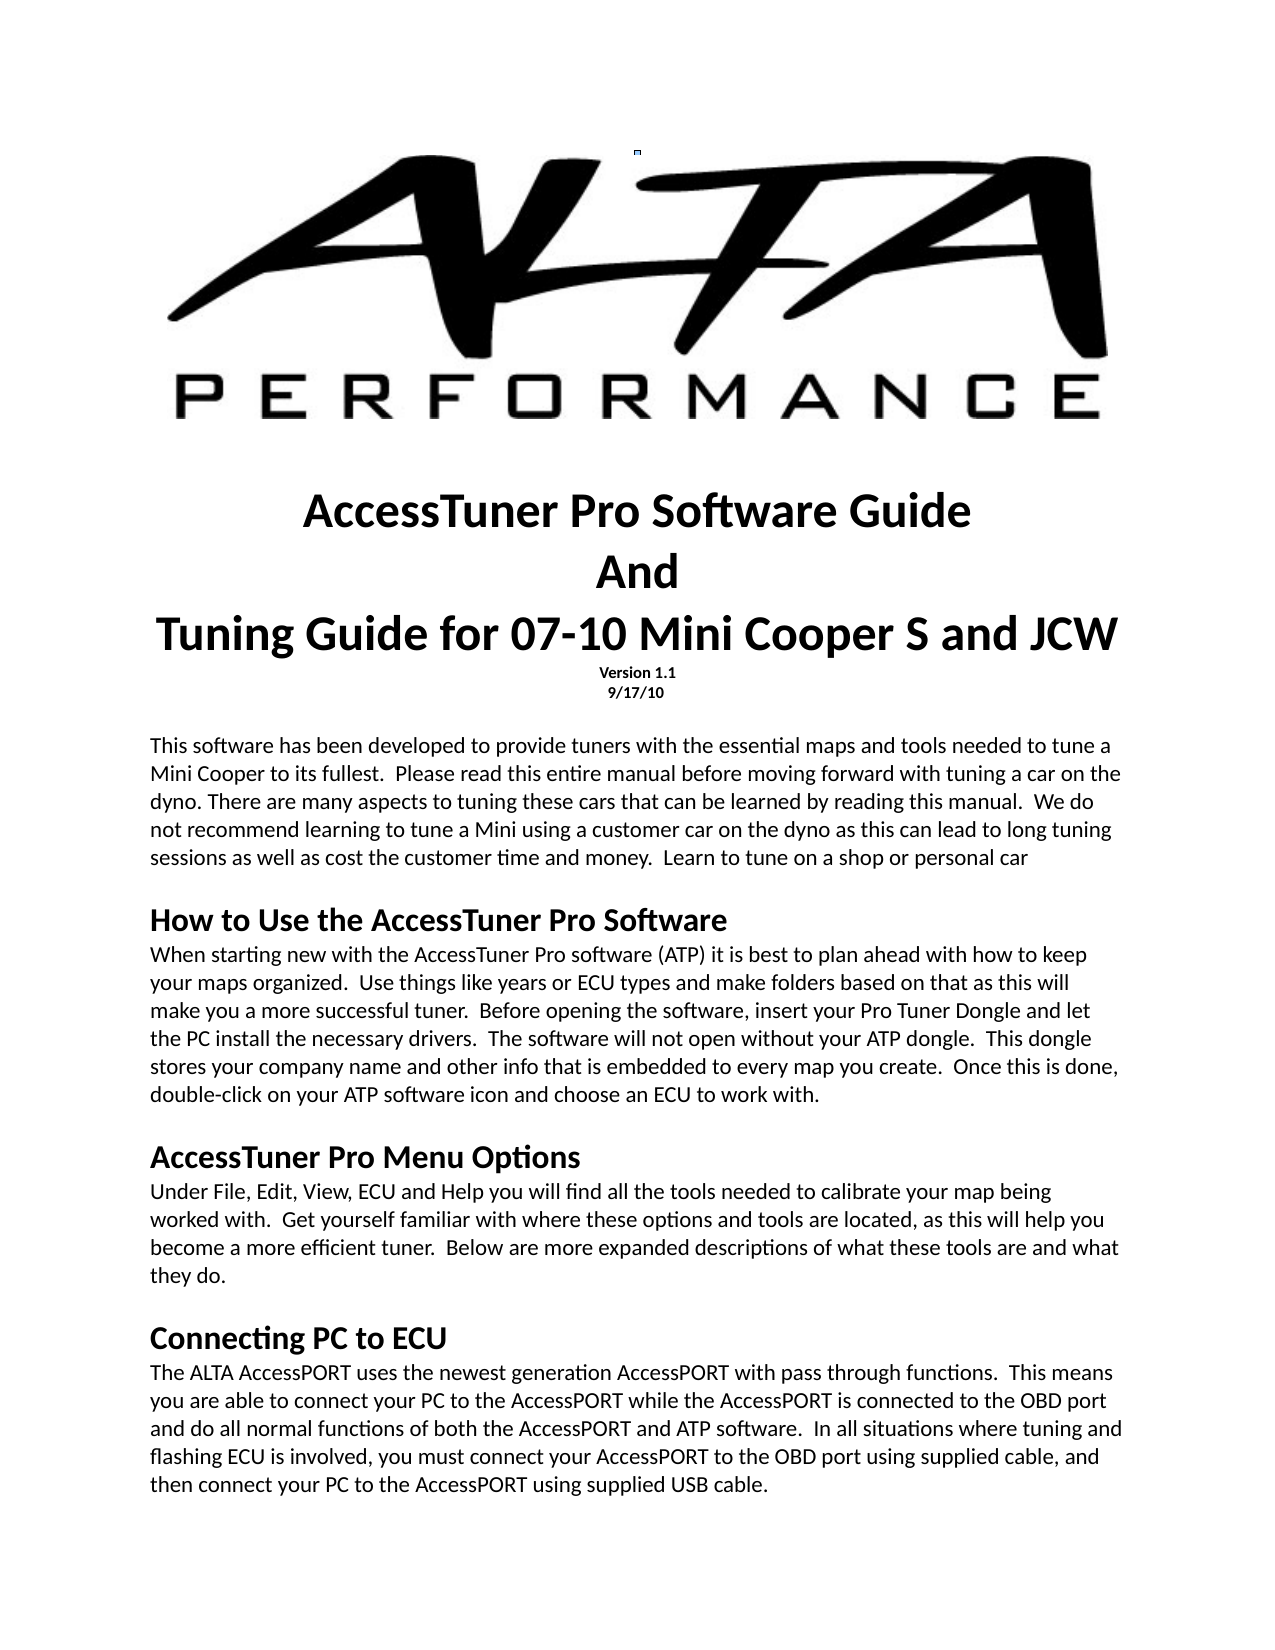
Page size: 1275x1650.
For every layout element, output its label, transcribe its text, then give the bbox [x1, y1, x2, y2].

text When starting new with the AccessTuner Pro software (ATP) it is best to plan ahead with how to keep your maps organized. Use things like years or ECU types and make folders based on that as this will make you a more successful tuner. Before opening the software, insert your Pro Tuner Dongle and let the PC install the necessary drivers. The software will not open without your ATP dongle. This dongle stores your company name and other info that is embedded to every map you create. Once this is done, double-click on your ATP software icon and choose an ECU to work with. [150, 940, 1125, 1108]
picture [167, 155, 1108, 419]
text This software has been developed to provide tuners with the essential maps and tools needed to tune a Mini Cooper to its fullest. Please read this entire manual before moving forward with tuning a car on the dyno. There are many aspects to tuning these cars that can be learned by reading this manual. We do not recommend learning to tune a Mini using a customer car on the dyno as this can lead to long tuning sessions as well as cost the customer time and money. Learn to tune on a shop or personal car [150, 731, 1125, 871]
text The ALTA AccessPORT uses the newest generation AccessPORT with pass through functions. This means you are able to connect your PC to the AccessPORT while the AccessPORT is connected to the OBD port and do all normal functions of both the AccessPORT and ATP software. In all situations where tuning and flashing ECU is involved, you must connect your AccessPORT to the OBD port using supplied cable, and then connect your PC to the AccessPORT using supplied USB cable. [150, 1358, 1125, 1498]
text 9/17/10 [150, 683, 1125, 703]
text And [150, 540, 1125, 601]
text AccessTuner Pro Software Guide [150, 479, 1125, 540]
text Under File, Edit, View, ECU and Help you will find all the tools needed to calibrate your map being worked with. Get yourself familiar with where these options and tools are located, as this will help you become a more efficient tuner. Below are more expanded descriptions of what these tools are and what they do. [150, 1177, 1125, 1289]
text AccessTuner Pro Menu Options [150, 1136, 1125, 1177]
text Tuning Guide for 07-10 Mini Cooper S and JCW [150, 601, 1125, 662]
text How to Use the AccessTuner Pro Software [150, 899, 1125, 940]
text Connecting PC to ECU [150, 1317, 1125, 1358]
text Version 1.1 [150, 662, 1125, 683]
